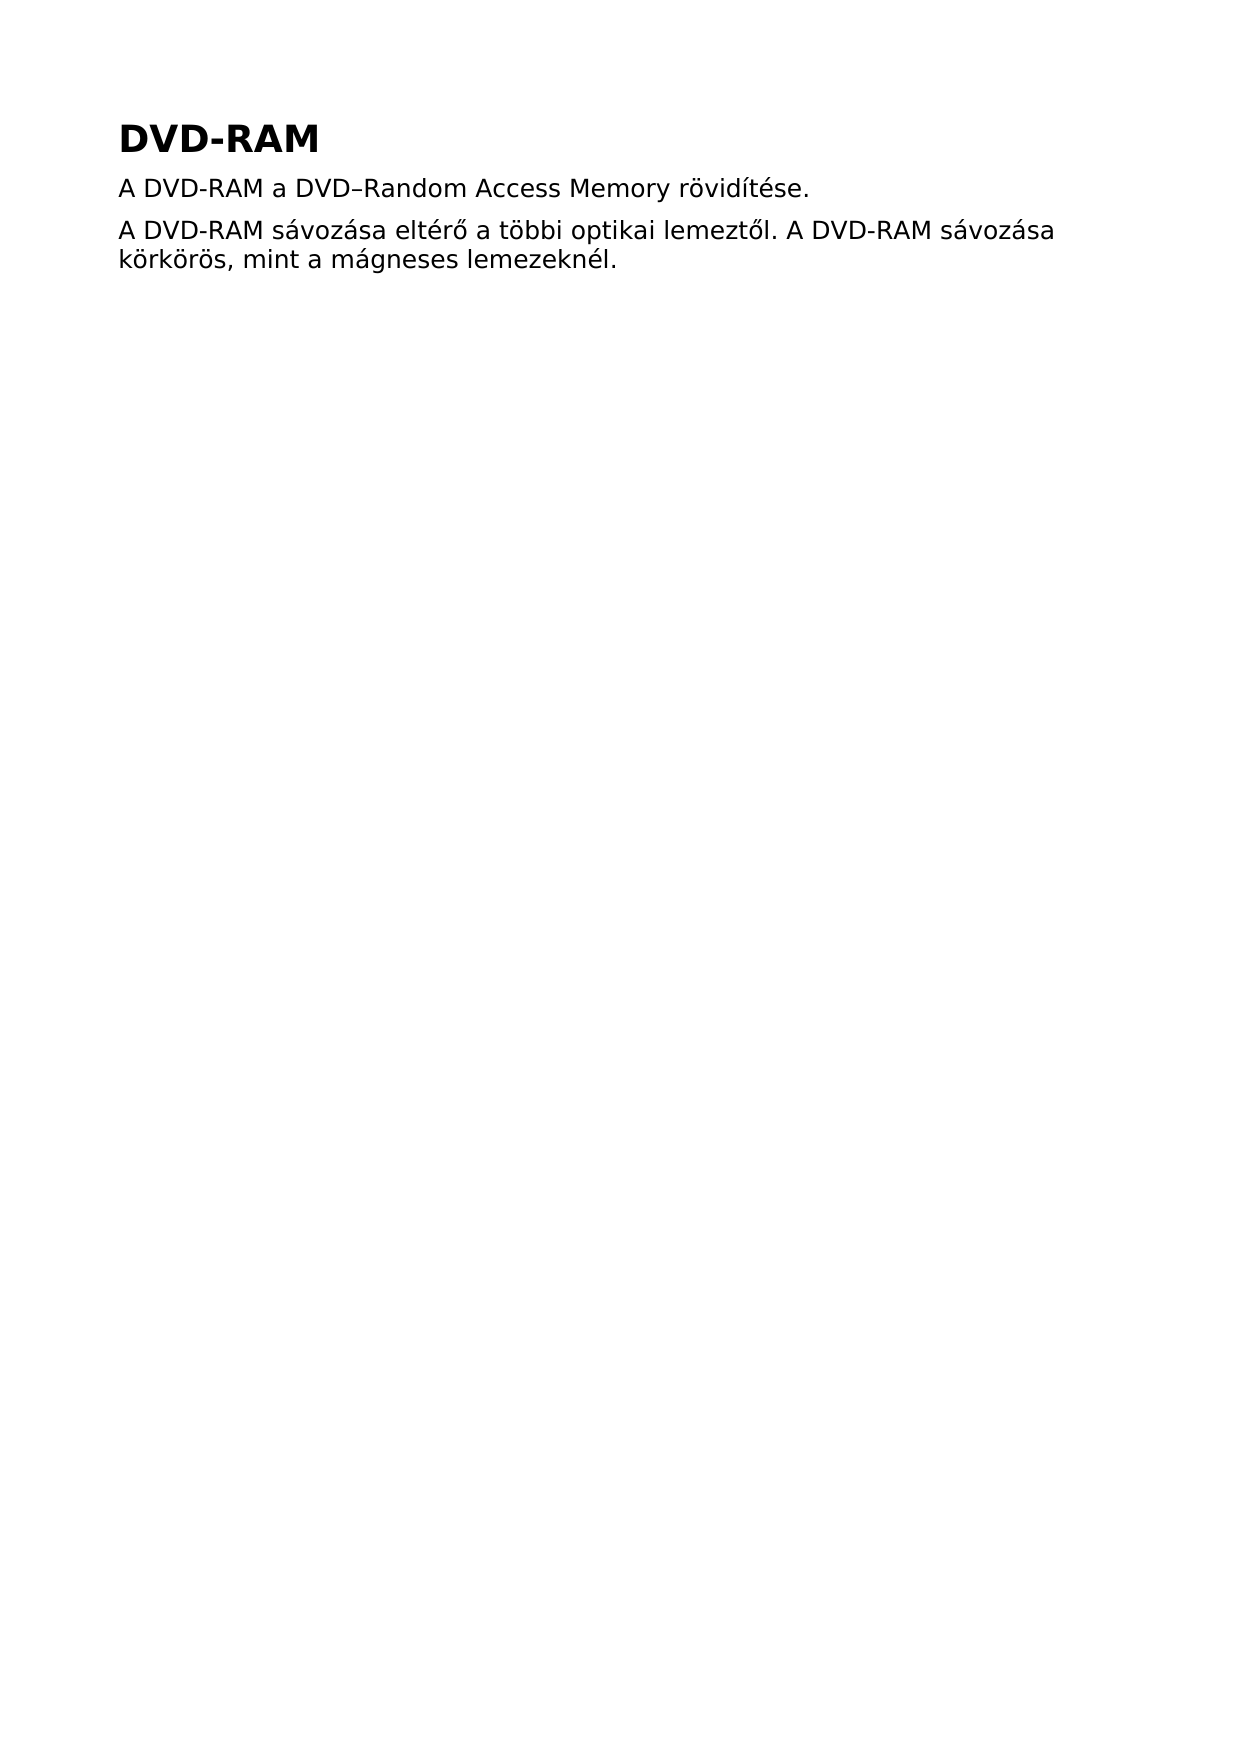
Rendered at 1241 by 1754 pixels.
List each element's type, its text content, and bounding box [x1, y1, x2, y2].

text A DVD-RAM a DVD–Random Access Memory rövidítése. [118, 174, 1122, 203]
subtitle DVD-RAM [118, 118, 1122, 162]
text A DVD-RAM sávozása eltérő a többi optikai lemeztől. A DVD-RAM sávozása körkörös, mint a mágneses lemezeknél. [118, 216, 1122, 274]
